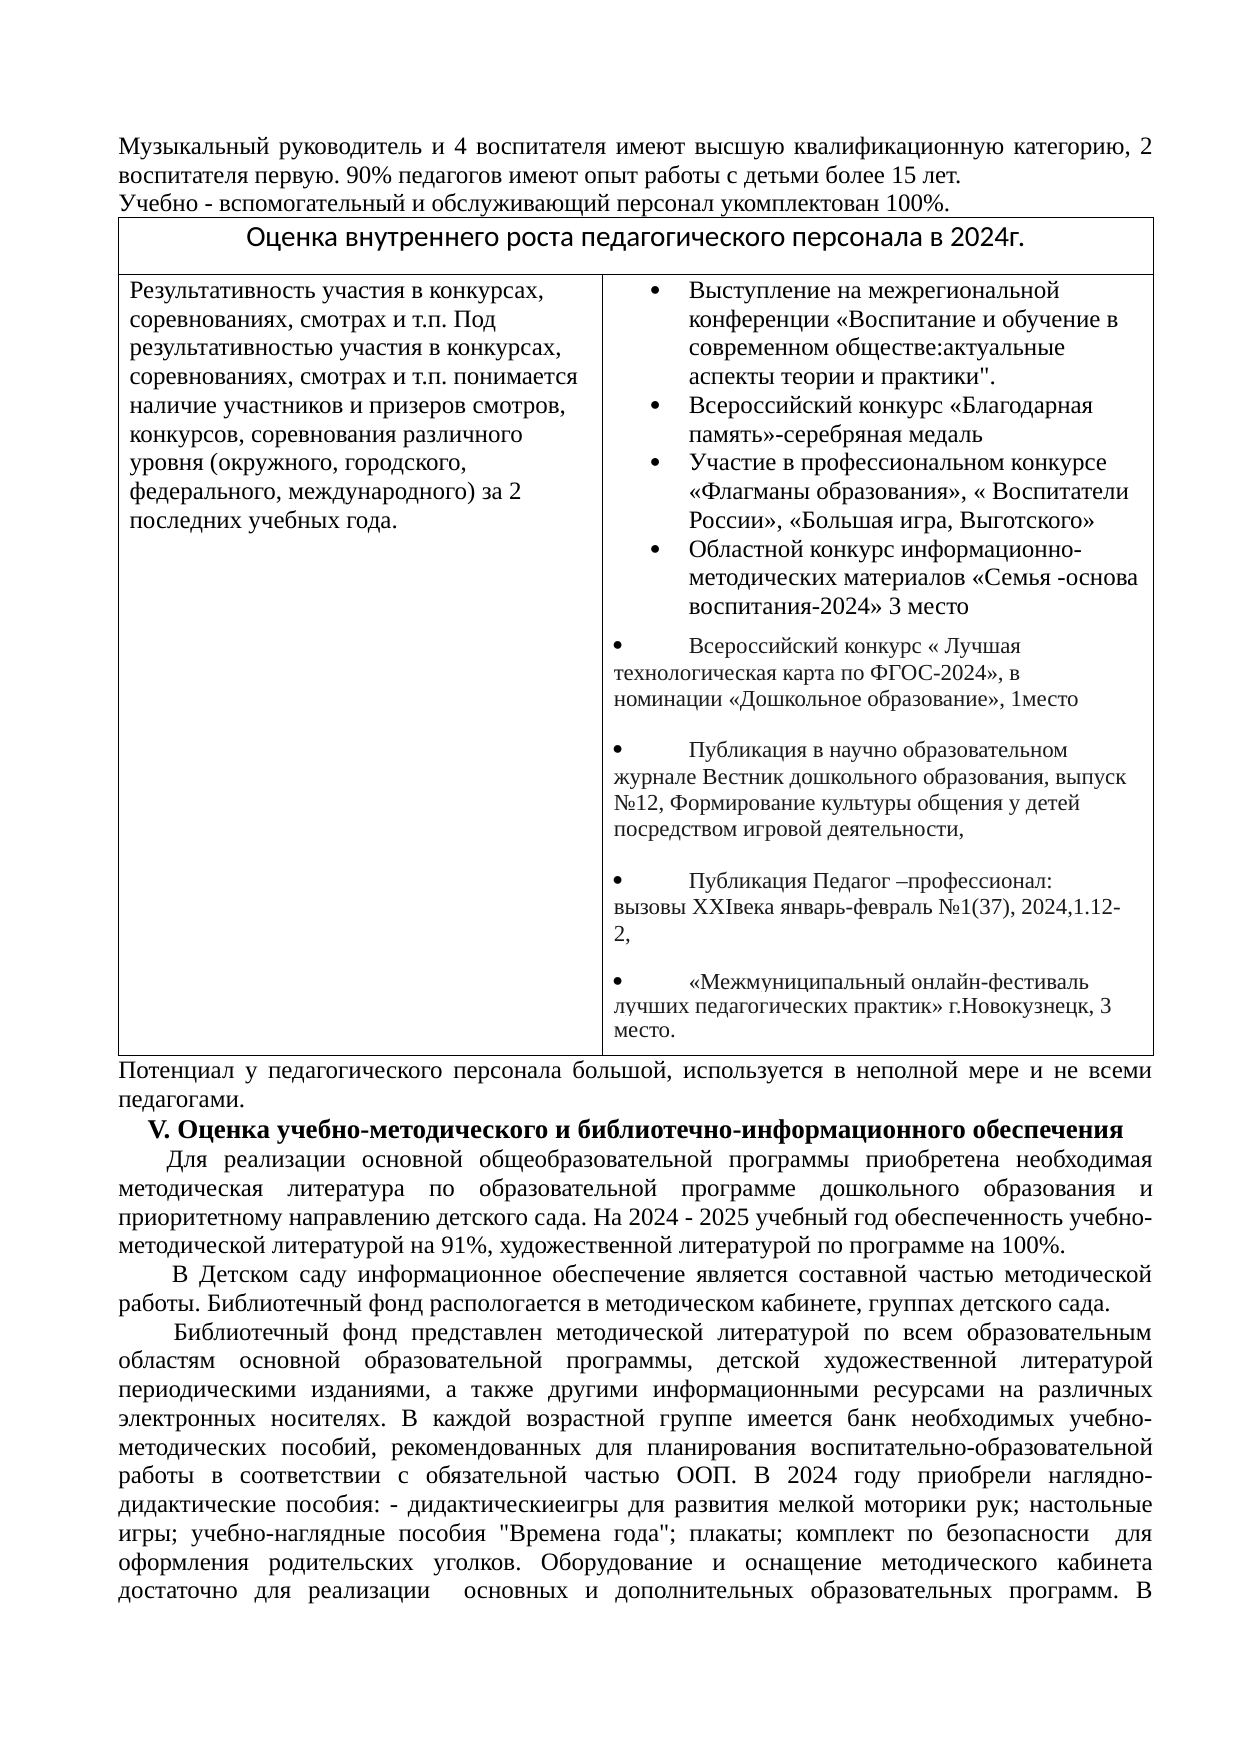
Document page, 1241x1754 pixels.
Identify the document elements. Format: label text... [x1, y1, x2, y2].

text Библиотечный фонд представлен методической литературой по всем образовательным областям основной образовательной программы, детской художественной литературой периодическими изданиями, а также другими информационными ресурсами на различных электронных носителях. В каждой возрастной группе имеется банк необходимых учебно-методических пособий, рекомендованных для планирования воспитательно-образовательной работы в соответствии с обязательной частью ООП. В 2024 году приобрели наглядно-дидактические пособия: - дидактическиеигры для развития мелкой моторики рук; настольные игры; учебно-наглядные пособия "Времена года"; плакаты; комплект по безопасности для оформления родительских уголков. Оборудование и оснащение методического кабинета достаточно для реализации основных и дополнительных образовательных программ. В [118, 1317, 1153, 1604]
table_cell Результативность участия в конкурсах, соревнованиях, смотрах и т.п. Под результативностью участия в конкурсах, соревнованиях, смотрах и т.п. понимается наличие участников и призеров смотров, конкурсов, соревнования различного уровня (окружного, городского, федерального, международного) за 2 последних учебных года. [119, 275, 602, 1054]
text Для реализации основной общеобразовательной программы приобретена необходимая методическая литература по образовательной программе дошкольного образования и приоритетному направлению детского сада. На 2024 - 2025 учебный год обеспеченность учебно- методической литературой на 91%, художественной литературой по программе на 100%. [118, 1144, 1153, 1259]
text Потенциал у педагогического персонала большой, используется в неполной мере и не всеми педагогами. [118, 1056, 1153, 1113]
table_header Оценка внутреннего роста педагогического персонала в 2024г. [119, 218, 1153, 274]
text V. Оценка учебно-методического и библиотечно-информационного обеспечения [118, 1113, 1153, 1144]
text Музыкальный руководитель и 4 воспитателя имеют высшую квалификационную категорию, 2 воспитателя первую. 90% педагогов имеют опыт работы с детьми более 15 лет. [118, 131, 1153, 188]
text Учебно - вспомогательный и обслуживающий персонал укомплектован 100%. [118, 188, 1153, 217]
text В Детском саду информационное обеспечение является составной частью методической работы. Библиотечный фонд распологается в методическом кабинете, группах детского сада. [118, 1259, 1153, 1317]
table_cell Выступление на межрегиональной конференции «Воспитание и обучение в современном обществе:актуальные аспекты теории и практики". Всероссийский конкурс «Благодарная память»-серебряная медаль Участие в профессиональном конкурсе «Флагманы образования», « Воспитатели России», «Большая игра, Выготского» Областной конкурс информационно-методических материалов «Семья -основа воспитания-2024» 3 место Всероссийский конкурс « Лучшая технологическая карта по ФГОС-2024», в номинации «Дошкольное образование», 1место Публикация в научно образовательном журнале Вестник дошкольного образования, выпуск №12, Формирование культуры общения у детей посредством игровой деятельности, Публикация Педагог –профессионал: вызовы ХХIвека январь-февраль №1(37), 2024,1.12-2, «Межмуниципальный онлайн-фестиваль лучших педагогических практик» г.Новокузнецк, 3 место. [603, 275, 1153, 1054]
